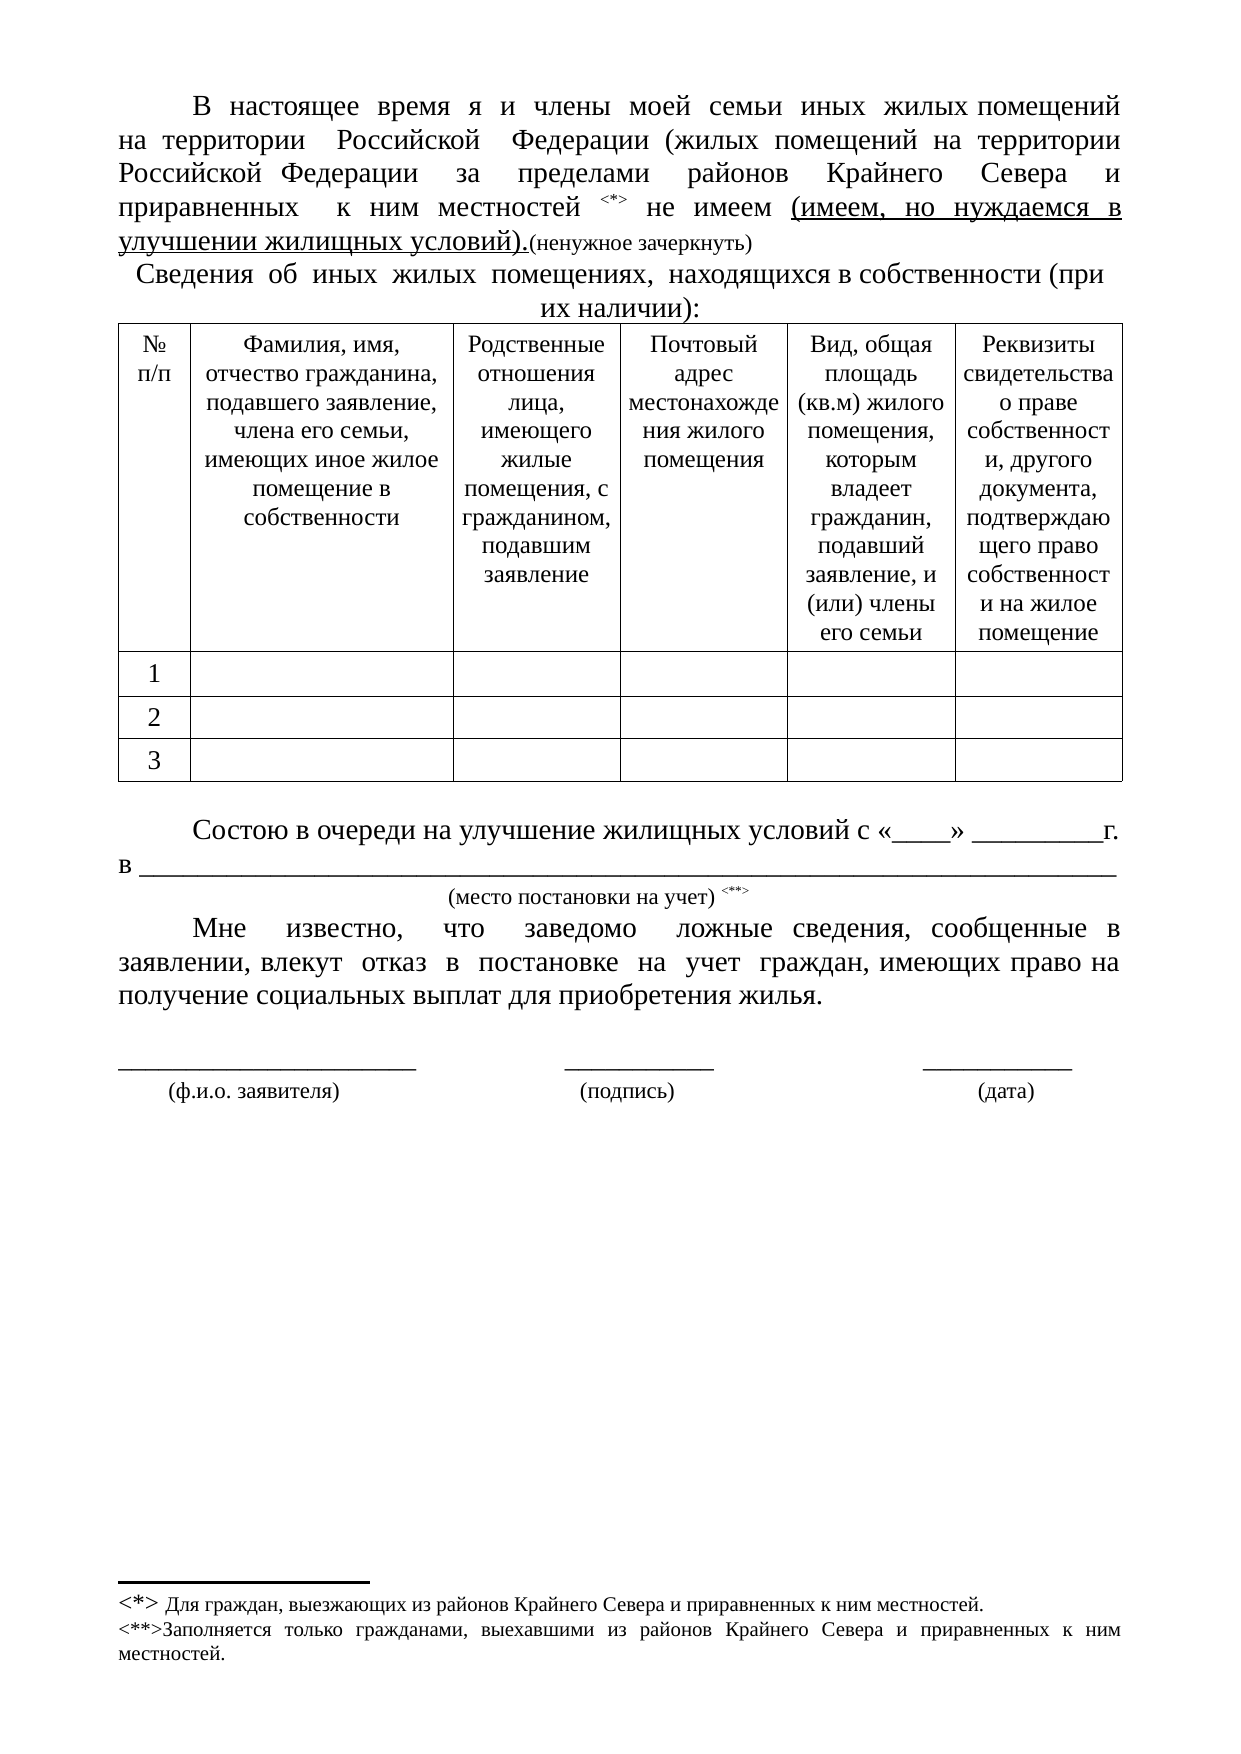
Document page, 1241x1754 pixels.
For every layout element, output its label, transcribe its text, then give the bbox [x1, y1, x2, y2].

table_cell [191, 652, 453, 696]
text Заполняется только гражданами, выехавшими из районов Крайнего Севера и приравненных к ним местностей. [118, 1617, 1122, 1665]
table_cell 3 [119, 739, 190, 781]
table_cell [788, 739, 955, 781]
text Мне известно, что заведомо ложные сведения, сообщенные в заявлении, влекут отказ в постановке на учет граждан, имеющих право на получение социальных выплат для приобретения жилья. [118, 910, 1122, 1011]
text (место постановки на учет) [118, 879, 1122, 910]
table_cell [788, 697, 955, 738]
text ______________________ ___________ ___________ [118, 1042, 1122, 1073]
table_cell [191, 739, 453, 781]
table_cell 1 [119, 652, 190, 696]
table_header Почтовый адрес местонахождения жилого помещения [621, 324, 787, 651]
table_cell 2 [119, 697, 190, 738]
table_cell [454, 739, 620, 781]
table_header Родственные отношения лица, имеющего жилые помещения, с гражданином, подавшим заявление [454, 324, 620, 651]
text в ___________________________________________________________________ [118, 846, 1122, 879]
table_header Реквизиты свидетельства о праве собственности, другого документа, подтверждающего право собственности на жилое помещение [956, 324, 1122, 651]
table_cell [454, 697, 620, 738]
table_cell [956, 652, 1122, 696]
table_cell [454, 652, 620, 696]
table_cell [621, 697, 787, 738]
table_header № п/п [119, 324, 190, 651]
table_cell [956, 697, 1122, 738]
table_cell [191, 697, 453, 738]
table_header Вид, общая площадь (кв.м) жилого помещения, которым владеет гражданин, подавший заявление, и (или) члены его семьи [788, 324, 955, 651]
table_cell [956, 739, 1122, 781]
table_header Фамилия, имя, отчество гражданина, подавшего заявление, члена его семьи, имеющих иное жилое помещение в собственности [191, 324, 453, 651]
text Для граждан, выезжающих из районов Крайнего Севера и приравненных к ним местностей. [118, 1588, 1122, 1617]
text В настоящее время я и члены моей семьи иных жилых помещений на территории Российской Федерации (жилых помещений на территории Российской Федерации за пределами районов Крайнего Севера и приравненных к ним местностей не имеем (имеем, но нуждаемся в улучшении жилищных условий).(ненужное зачеркнуть) [118, 88, 1122, 256]
table_cell [621, 652, 787, 696]
table_cell [788, 652, 955, 696]
table_cell [621, 739, 787, 781]
text Сведения об иных жилых помещениях, находящихся в собственности (при их наличии): [118, 256, 1122, 323]
text Состою в очереди на улучшение жилищных условий с «____» _________г. [118, 812, 1122, 846]
text (ф.и.о. заявителя) (подпись) (дата) [118, 1073, 1122, 1104]
